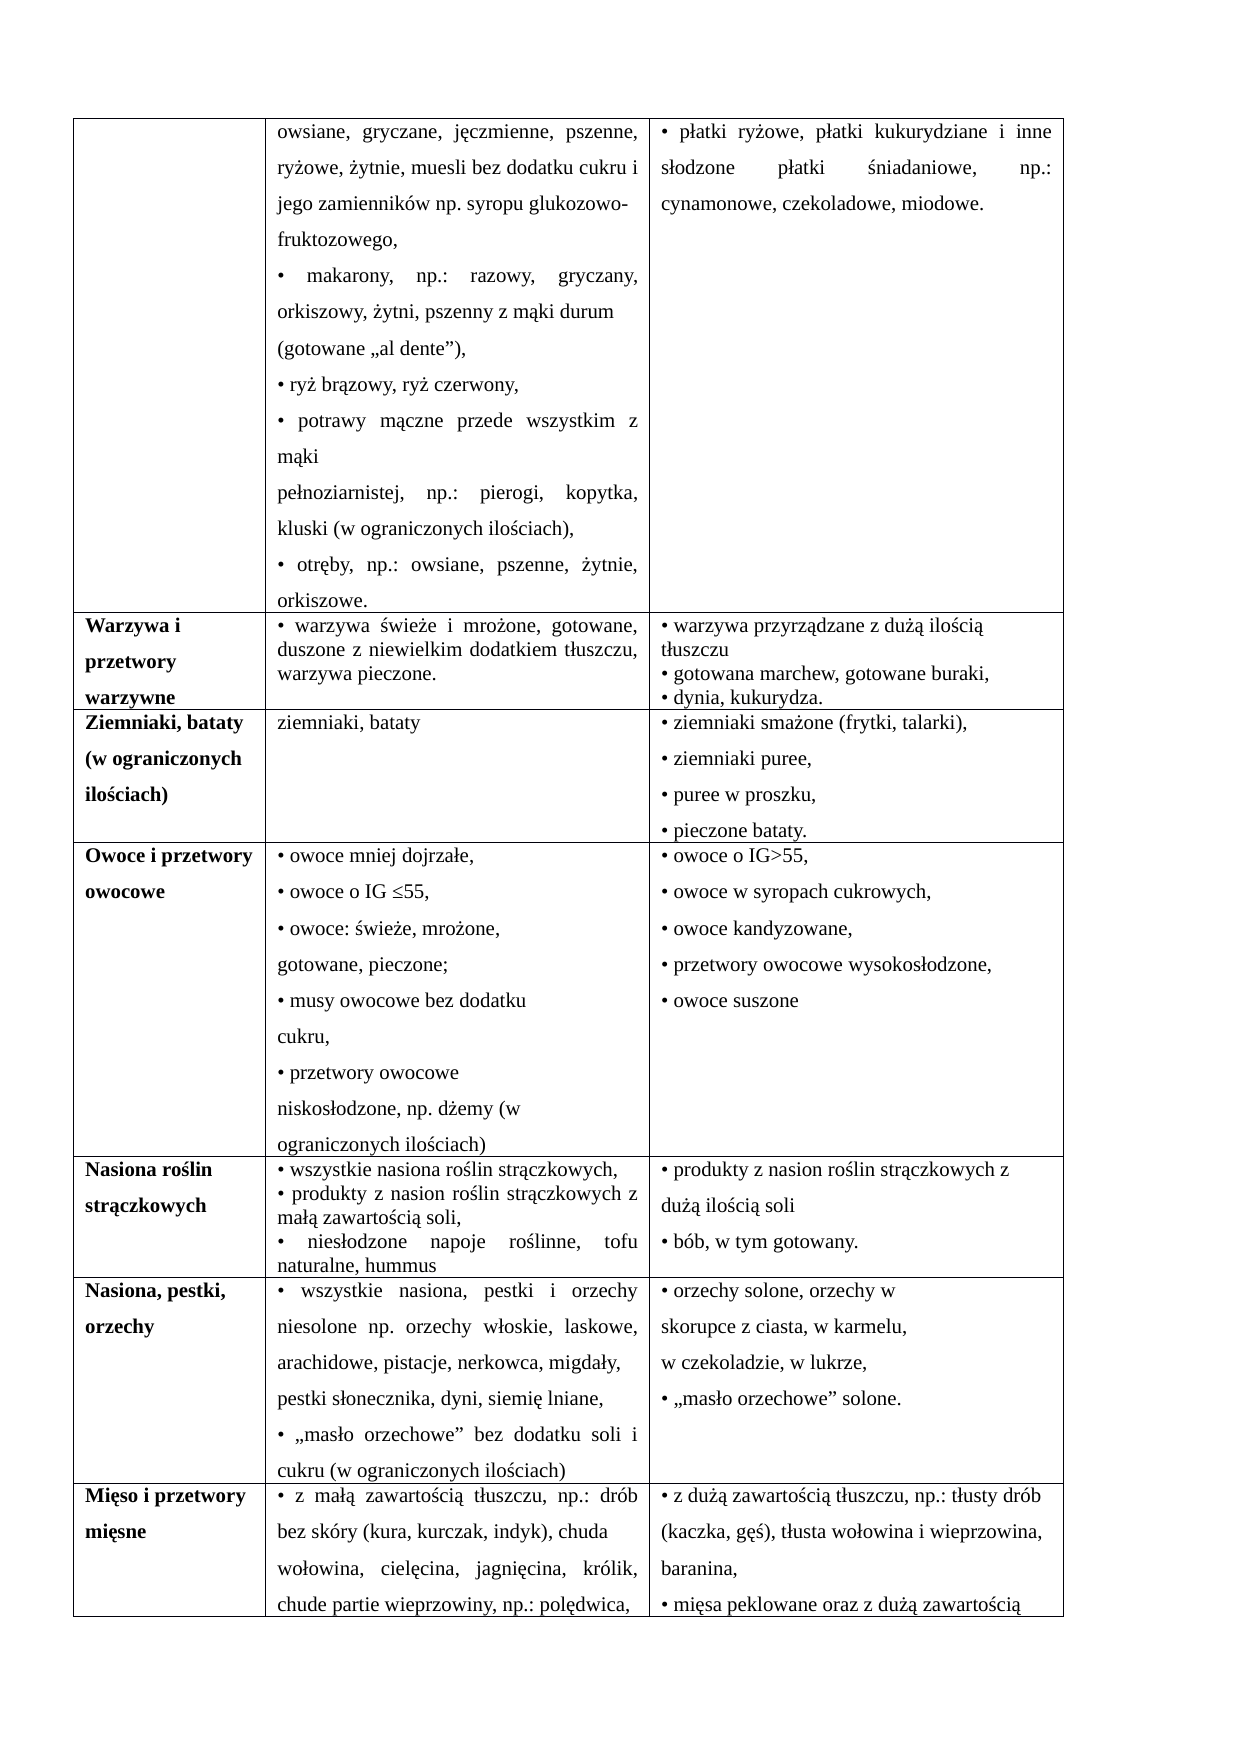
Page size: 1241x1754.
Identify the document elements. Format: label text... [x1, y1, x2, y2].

table_cell Warzywa i przetwory warzywne [74, 613, 265, 709]
table_cell Nasiona, pestki, orzechy [74, 1278, 265, 1482]
table_cell • warzywa świeże i mrożone, gotowane, duszone z niewielkim dodatkiem tłuszczu, warzywa pieczone. [266, 613, 649, 709]
table_cell • ziemniaki smażone (frytki, talarki), • ziemniaki puree, • puree w proszku, • pieczone bataty. [650, 710, 1063, 842]
table_cell • owoce o IG>55, • owoce w syropach cukrowych, • owoce kandyzowane, • przetwory owocowe wysokosłodzone, • owoce suszone [650, 843, 1063, 1156]
table_cell owsiane, gryczane, jęczmienne, pszenne, ryżowe, żytnie, muesli bez dodatku cukru i jego zamienników np. syropu glukozowo- fruktozowego, • makarony, np.: razowy, gryczany, orkiszowy, żytni, pszenny z mąki durum (gotowane „al dente”), • ryż brązowy, ryż czerwony, • potrawy mączne przede wszystkim z mąki pełnoziarnistej, np.: pierogi, kopytka, kluski (w ograniczonych ilościach), • otręby, np.: owsiane, pszenne, żytnie, orkiszowe. [266, 119, 649, 612]
table_cell Mięso i przetwory mięsne [74, 1484, 265, 1616]
table_cell [74, 119, 265, 612]
table_cell • płatki ryżowe, płatki kukurydziane i inne słodzone płatki śniadaniowe, np.: cynamonowe, czekoladowe, miodowe. [650, 119, 1063, 612]
table_cell • z dużą zawartością tłuszczu, np.: tłusty drób (kaczka, gęś), tłusta wołowina i wieprzowina, baranina, • mięsa peklowane oraz z dużą zawartością [650, 1484, 1063, 1616]
table_cell • z małą zawartością tłuszczu, np.: drób bez skóry (kura, kurczak, indyk), chuda wołowina, cielęcina, jagnięcina, królik, chude partie wieprzowiny, np.: polędwica, [266, 1484, 649, 1616]
table_cell • produkty z nasion roślin strączkowych z dużą ilością soli • bób, w tym gotowany. [650, 1157, 1063, 1277]
table_cell Ziemniaki, bataty (w ograniczonych ilościach) [74, 710, 265, 842]
table_cell • wszystkie nasiona roślin strączkowych, • produkty z nasion roślin strączkowych z małą zawartością soli, • niesłodzone napoje roślinne, tofu naturalne, hummus [266, 1157, 649, 1277]
table_cell • orzechy solone, orzechy w skorupce z ciasta, w karmelu, w czekoladzie, w lukrze, • „masło orzechowe” solone. [650, 1278, 1063, 1482]
table_cell Nasiona roślin strączkowych [74, 1157, 265, 1277]
table_cell ziemniaki, bataty [266, 710, 649, 842]
table_cell • owoce mniej dojrzałe, • owoce o IG ≤55, • owoce: świeże, mrożone, gotowane, pieczone; • musy owocowe bez dodatku cukru, • przetwory owocowe niskosłodzone, np. dżemy (w ograniczonych ilościach) [266, 843, 649, 1156]
table_cell Owoce i przetwory owocowe [74, 843, 265, 1156]
table_cell • warzywa przyrządzane z dużą ilością tłuszczu • gotowana marchew, gotowane buraki, • dynia, kukurydza. [650, 613, 1063, 709]
table_cell • wszystkie nasiona, pestki i orzechy niesolone np. orzechy włoskie, laskowe, arachidowe, pistacje, nerkowca, migdały, pestki słonecznika, dyni, siemię lniane, • „masło orzechowe” bez dodatku soli i cukru (w ograniczonych ilościach) [266, 1278, 649, 1482]
